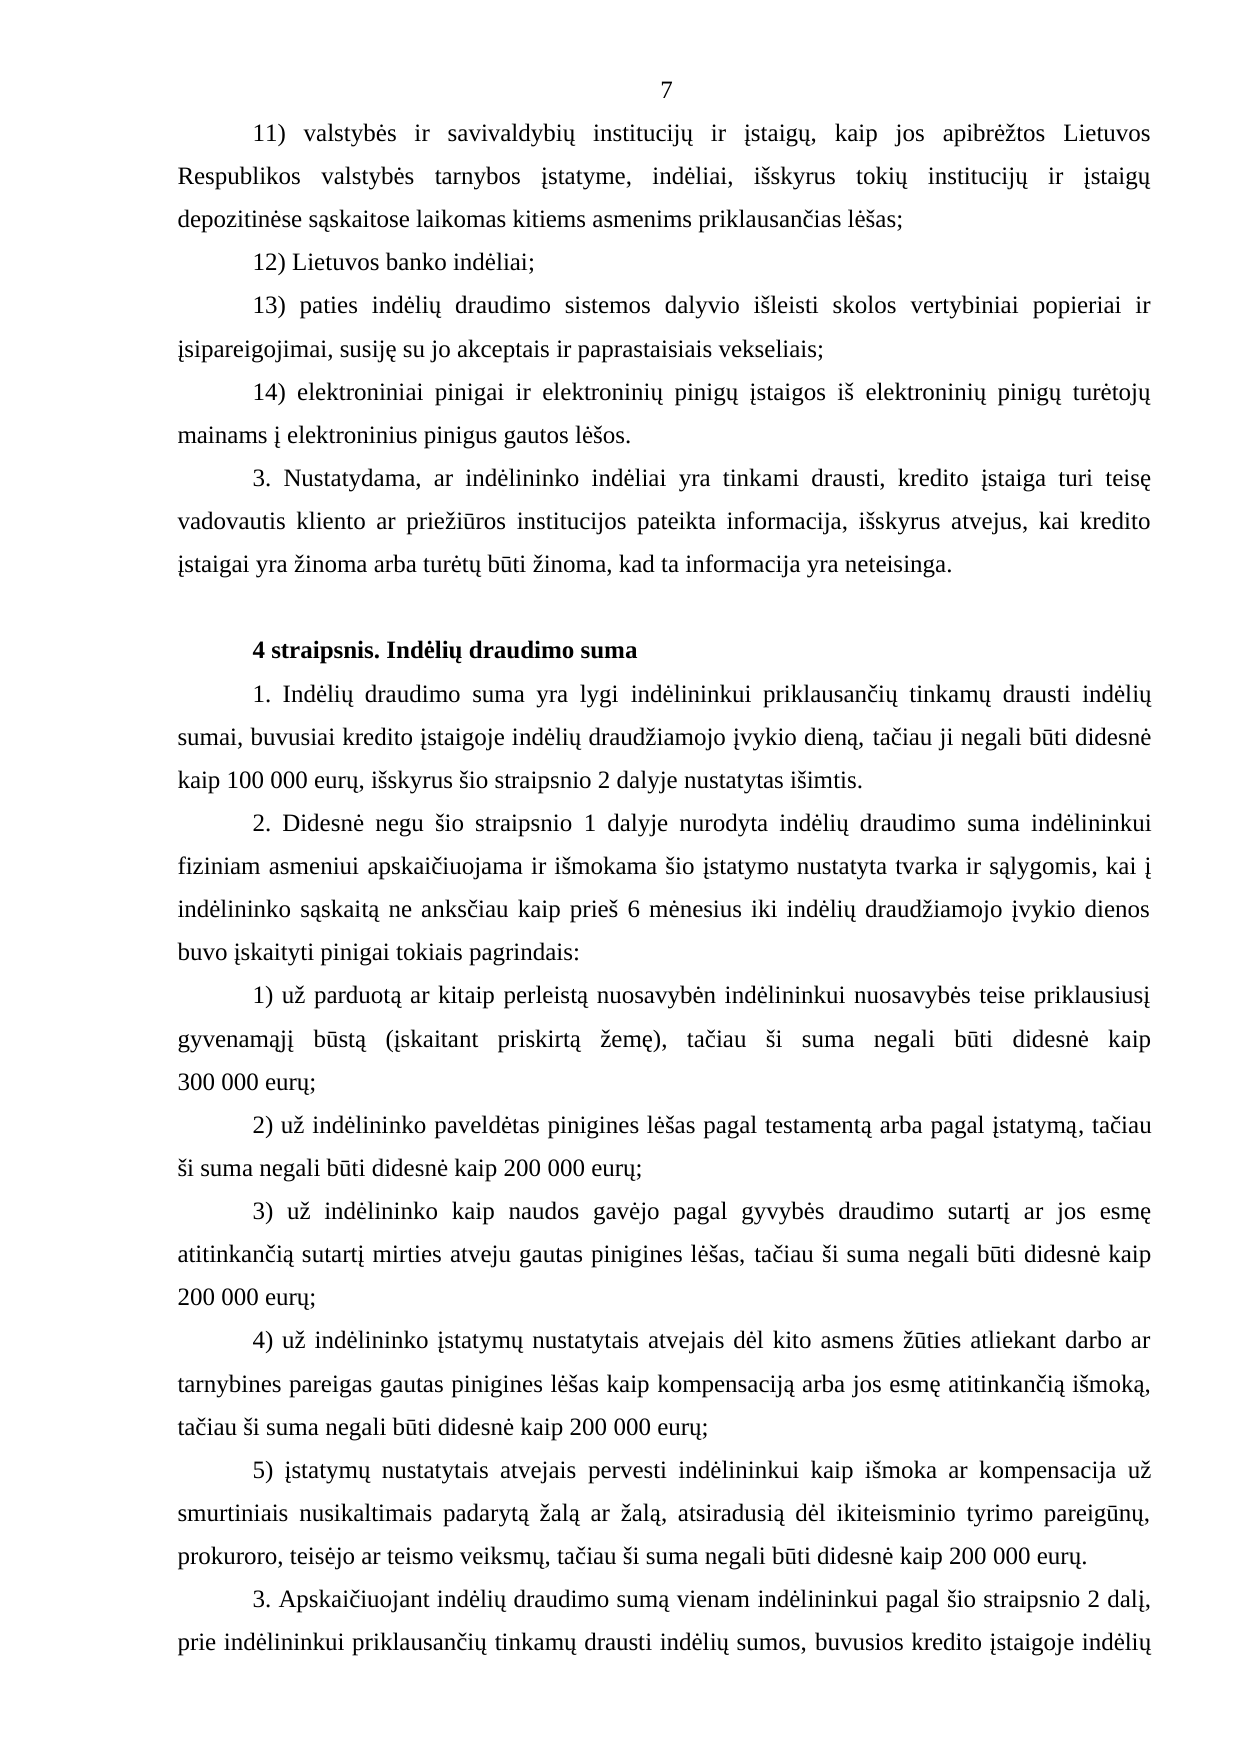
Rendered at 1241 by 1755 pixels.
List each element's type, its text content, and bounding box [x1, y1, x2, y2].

text 12) Lietuvos banko indėliai; [177, 247, 1152, 276]
text 5) įstatymų nustatytais atvejais pervesti indėlininkui kaip išmoka ar kompensacija už smurtiniais nusikaltimais padarytą žalą ar žalą, atsiradusią dėl ikiteisminio tyrimo pareigūnų, prokuroro, teisėjo ar teismo veiksmų, tačiau ši suma negali būti didesnė kaip 200 000 eurų. [177, 1455, 1152, 1570]
text 11) valstybės ir savivaldybių institucijų ir įstaigų, kaip jos apibrėžtos Lietuvos Respublikos valstybės tarnybos įstatyme, indėliai, išskyrus tokių institucijų ir įstaigų depozitinėse sąskaitose laikomas kitiems asmenims priklausančias lėšas; [177, 118, 1152, 233]
text 3) už indėlininko kaip naudos gavėjo pagal gyvybės draudimo sutartį ar jos esmę atitinkančią sutartį mirties atveju gautas pinigines lėšas, tačiau ši suma negali būti didesnė kaip 200 000 eurų; [177, 1196, 1152, 1311]
text 13) paties indėlių draudimo sistemos dalyvio išleisti skolos vertybiniai popieriai ir įsipareigojimai, susiję su jo akceptais ir paprastaisiais vekseliais; [177, 291, 1152, 362]
text 3. Apskaičiuojant indėlių draudimo sumą vienam indėlininkui pagal šio straipsnio 2 dalį, prie indėlininkui priklausančių tinkamų drausti indėlių sumos, buvusios kredito įstaigoje indėlių [177, 1584, 1152, 1656]
text 14) elektroniniai pinigai ir elektroninių pinigų įstaigos iš elektroninių pinigų turėtojų mainams į elektroninius pinigus gautos lėšos. [177, 377, 1152, 449]
text 1. Indėlių draudimo suma yra lygi indėlininkui priklausančių tinkamų drausti indėlių sumai, buvusiai kredito įstaigoje indėlių draudžiamojo įvykio dieną, tačiau ji negali būti didesnė kaip 100 000 eurų, išskyrus šio straipsnio 2 dalyje nustatytas išimtis. [177, 679, 1152, 794]
text 4) už indėlininko įstatymų nustatytais atvejais dėl kito asmens žūties atliekant darbo ar tarnybines pareigas gautas pinigines lėšas kaip kompensaciją arba jos esmę atitinkančią išmoką, tačiau ši suma negali būti didesnė kaip 200 000 eurų; [177, 1326, 1152, 1441]
text 2. Didesnė negu šio straipsnio 1 dalyje nurodyta indėlių draudimo suma indėlininkui fiziniam asmeniui apskaičiuojama ir išmokama šio įstatymo nustatyta tvarka ir sąlygomis, kai į indėlininko sąskaitą ne anksčiau kaip prieš 6 mėnesius iki indėlių draudžiamojo įvykio dienos buvo įskaityti pinigai tokiais pagrindais: [177, 808, 1152, 966]
text 1) už parduotą ar kitaip perleistą nuosavybėn indėlininkui nuosavybės teise priklausiusį gyvenamąjį būstą (įskaitant priskirtą žemę), tačiau ši suma negali būti didesnė kaip 300 000 eurų; [177, 981, 1152, 1096]
text 4 straipsnis. Indėlių draudimo suma [177, 636, 1152, 664]
text 3. Nustatydama, ar indėlininko indėliai yra tinkami drausti, kredito įstaiga turi teisę vadovautis kliento ar priežiūros institucijos pateikta informacija, išskyrus atvejus, kai kredito įstaigai yra žinoma arba turėtų būti žinoma, kad ta informacija yra neteisinga. [177, 463, 1152, 578]
text 2) už indėlininko paveldėtas pinigines lėšas pagal testamentą arba pagal įstatymą, tačiau ši suma negali būti didesnė kaip 200 000 eurų; [177, 1110, 1152, 1182]
